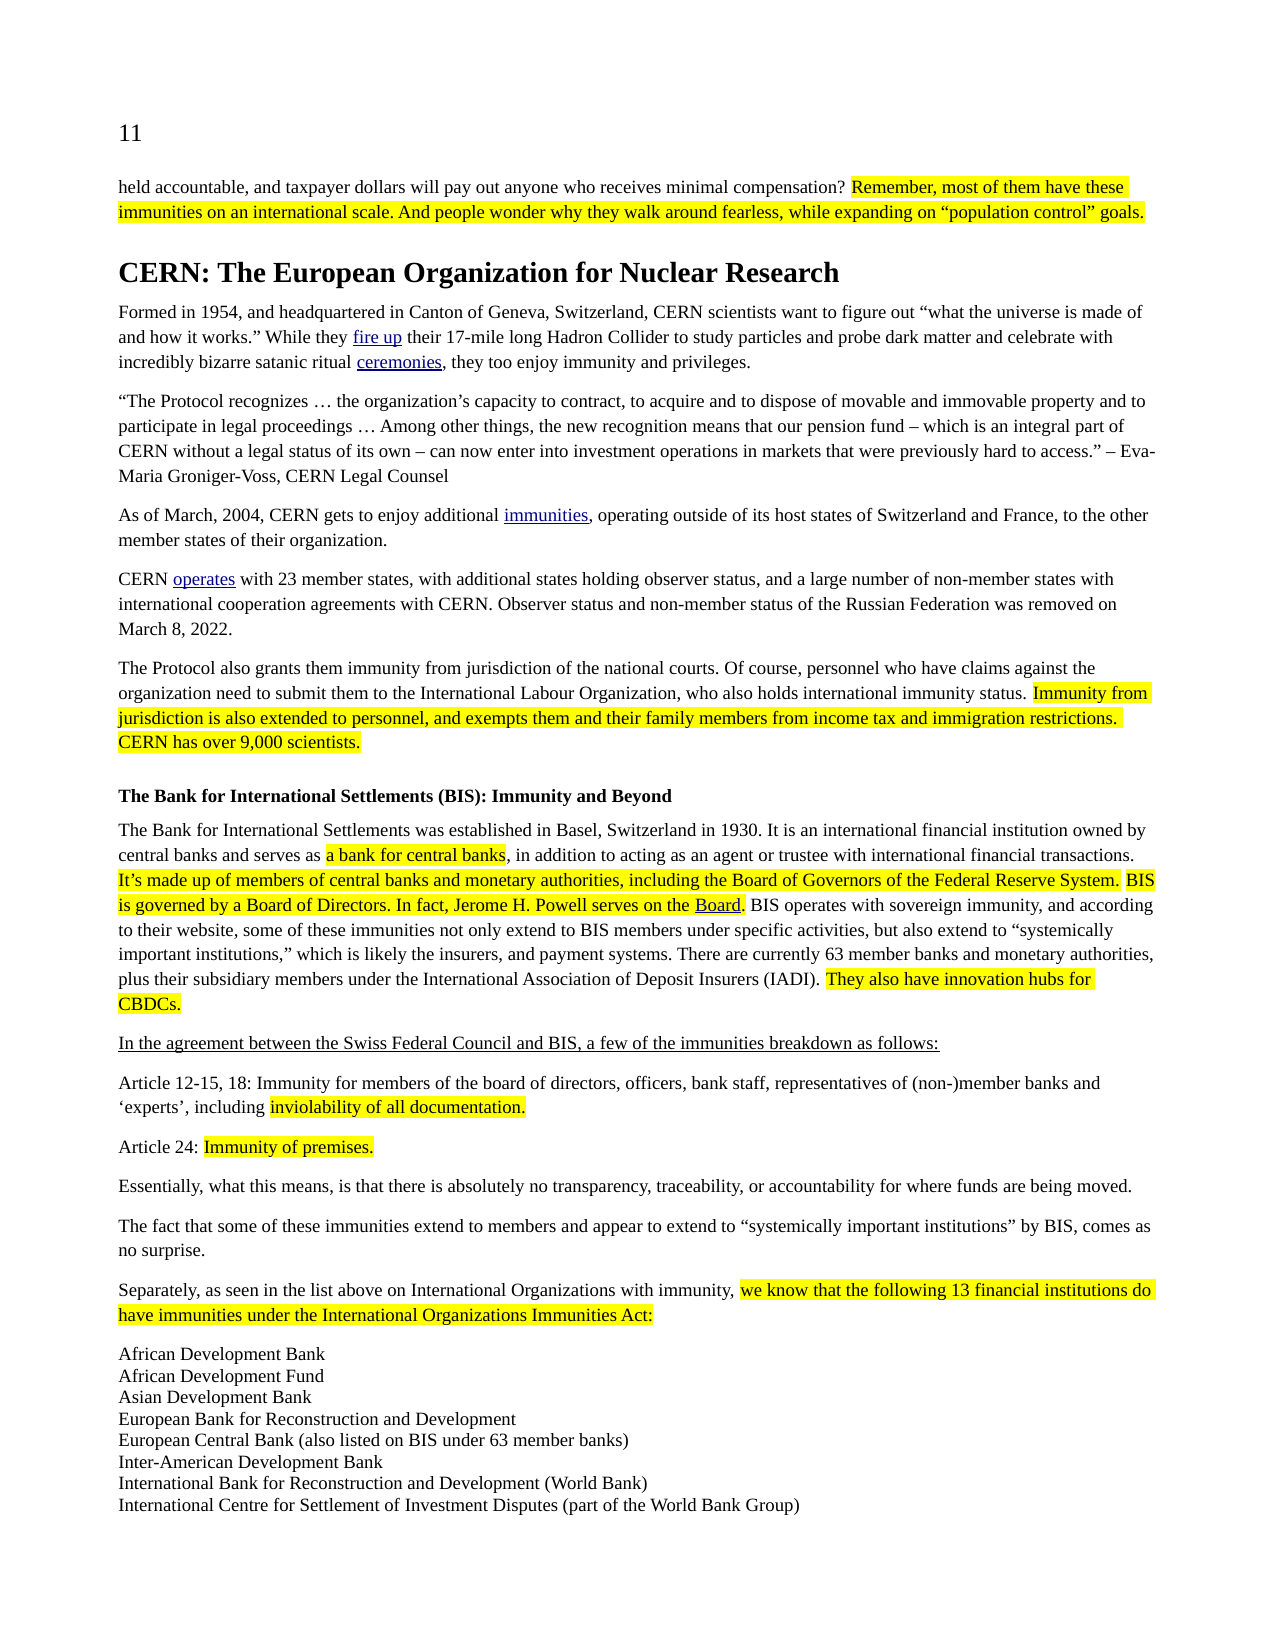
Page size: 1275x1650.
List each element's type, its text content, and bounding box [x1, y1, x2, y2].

text African Development Fund Asian Development Bank European Bank for Reconstruction and Development European Central Bank (also listed on BIS under 63 member banks) Inter-American Development Bank International Bank for Reconstruction and Development (World Bank) International Centre for Settlement of Investment Disputes (part of the World Bank Group) [118, 1364, 1157, 1515]
text Article 24: Immunity of premises. [118, 1136, 1157, 1157]
text held accountable, and taxpayer dollars will pay out anyone who receives minimal compensation? Remember, most of them have these immunities on an international scale. And people wonder why they walk around fearless, while expanding on “population control” goals. [118, 176, 1157, 223]
text The Protocol also grants them immunity from jurisdiction of the national courts. Of course, personnel who have claims against the organization need to submit them to the International Labour Organization, who also holds international immunity status. Immunity from jurisdiction is also extended to personnel, and exempts them and their family members from income tax and immigration restrictions. CERN has over 9,000 scientists. [118, 657, 1157, 753]
text The Bank for International Settlements was established in Basel, Switzerland in 1930. It is an international financial institution owned by central banks and serves as a bank for central banks, in addition to acting as an agent or trustee with international financial transactions. It’s made up of members of central banks and monetary authorities, including the Board of Governors of the Federal Reserve System. BIS is governed by a Board of Directors. In fact, Jerome H. Powell serves on the Board. BIS operates with sovereign immunity, and according to their website, some of these immunities not only extend to BIS members under specific activities, but also extend to “systemically important institutions,” which is likely the insurers, and payment systems. There are currently 63 member banks and monetary authorities, plus their subsidiary members under the International Association of Deposit Insurers (IADI). They also have innovation hubs for CBDCs. [118, 819, 1157, 1014]
subtitle The Bank for International Settlements (BIS): Immunity and Beyond [118, 785, 1157, 807]
text African Development Bank [118, 1343, 1157, 1364]
text “The Protocol recognizes … the organization’s capacity to contract, to acquire and to dispose of movable and immovable property and to participate in legal proceedings … Among other things, the new recognition means that our pension fund – which is an integral part of CERN without a legal status of its own – can now enter into investment operations in markets that were previously hard to access.” – Eva-Maria Groniger-Voss, CERN Legal Counsel [118, 390, 1157, 486]
subtitle CERN: The European Organization for Nuclear Research [118, 255, 1157, 289]
text Essentially, what this means, is that there is absolutely no transparency, traceability, or accountability for where funds are being moved. [118, 1175, 1157, 1197]
text CERN operates with 23 member states, with additional states holding observer status, and a large number of non-member states with international cooperation agreements with CERN. Observer status and non-member status of the Russian Federation was removed on March 8, 2022. [118, 568, 1157, 639]
text Article 12-15, 18: Immunity for members of the board of directors, officers, bank staff, representatives of (non-)member banks and ‘experts’, including inviolability of all documentation. [118, 1072, 1157, 1118]
text Separately, as seen in the list above on International Organizations with immunity, we know that the following 13 financial institutions do have immunities under the International Organizations Immunities Act: [118, 1279, 1157, 1325]
text As of March, 2004, CERN gets to enjoy additional immunities, operating outside of its host states of Switzerland and France, to the other member states of their organization. [118, 504, 1157, 550]
text Formed in 1954, and headquartered in Canton of Geneva, Switzerland, CERN scientists want to figure out “what the universe is made of and how it works.” While they fire up their 17-mile long Hadron Collider to study particles and probe dark matter and celebrate with incredibly bizarre satanic ritual ceremonies, they too enjoy immunity and privileges. [118, 301, 1157, 372]
text In the agreement between the Swiss Federal Council and BIS, a few of the immunities breakdown as follows: [118, 1032, 1157, 1054]
text The fact that some of these immunities extend to members and appear to extend to “systemically important institutions” by BIS, comes as no surprise. [118, 1214, 1157, 1261]
